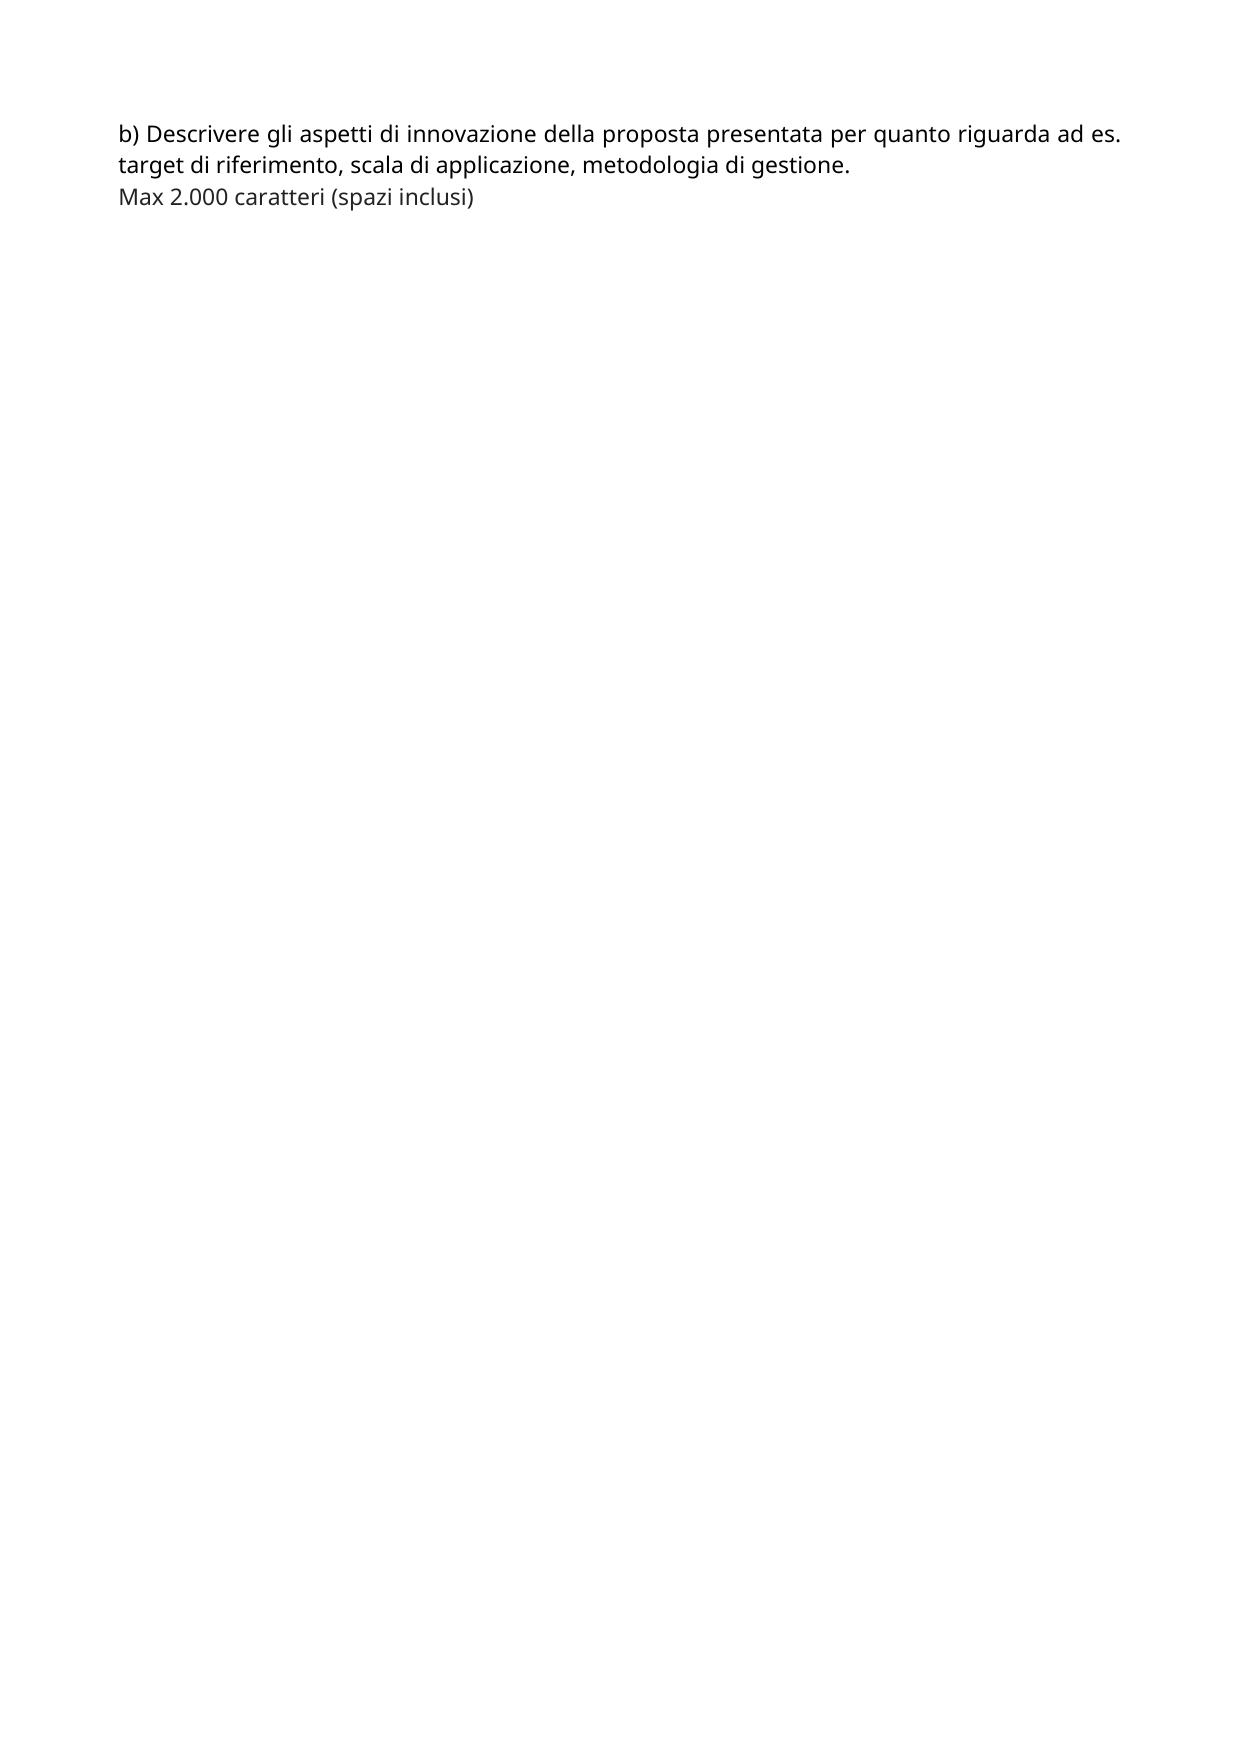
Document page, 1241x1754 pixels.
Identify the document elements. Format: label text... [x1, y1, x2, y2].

text b) Descrivere gli aspetti di innovazione della proposta presentata per quanto riguarda ad es. target di riferimento, scala di applicazione, metodologia di gestione. [118, 118, 1122, 181]
text Max 2.000 caratteri (spazi inclusi) [118, 181, 1122, 212]
